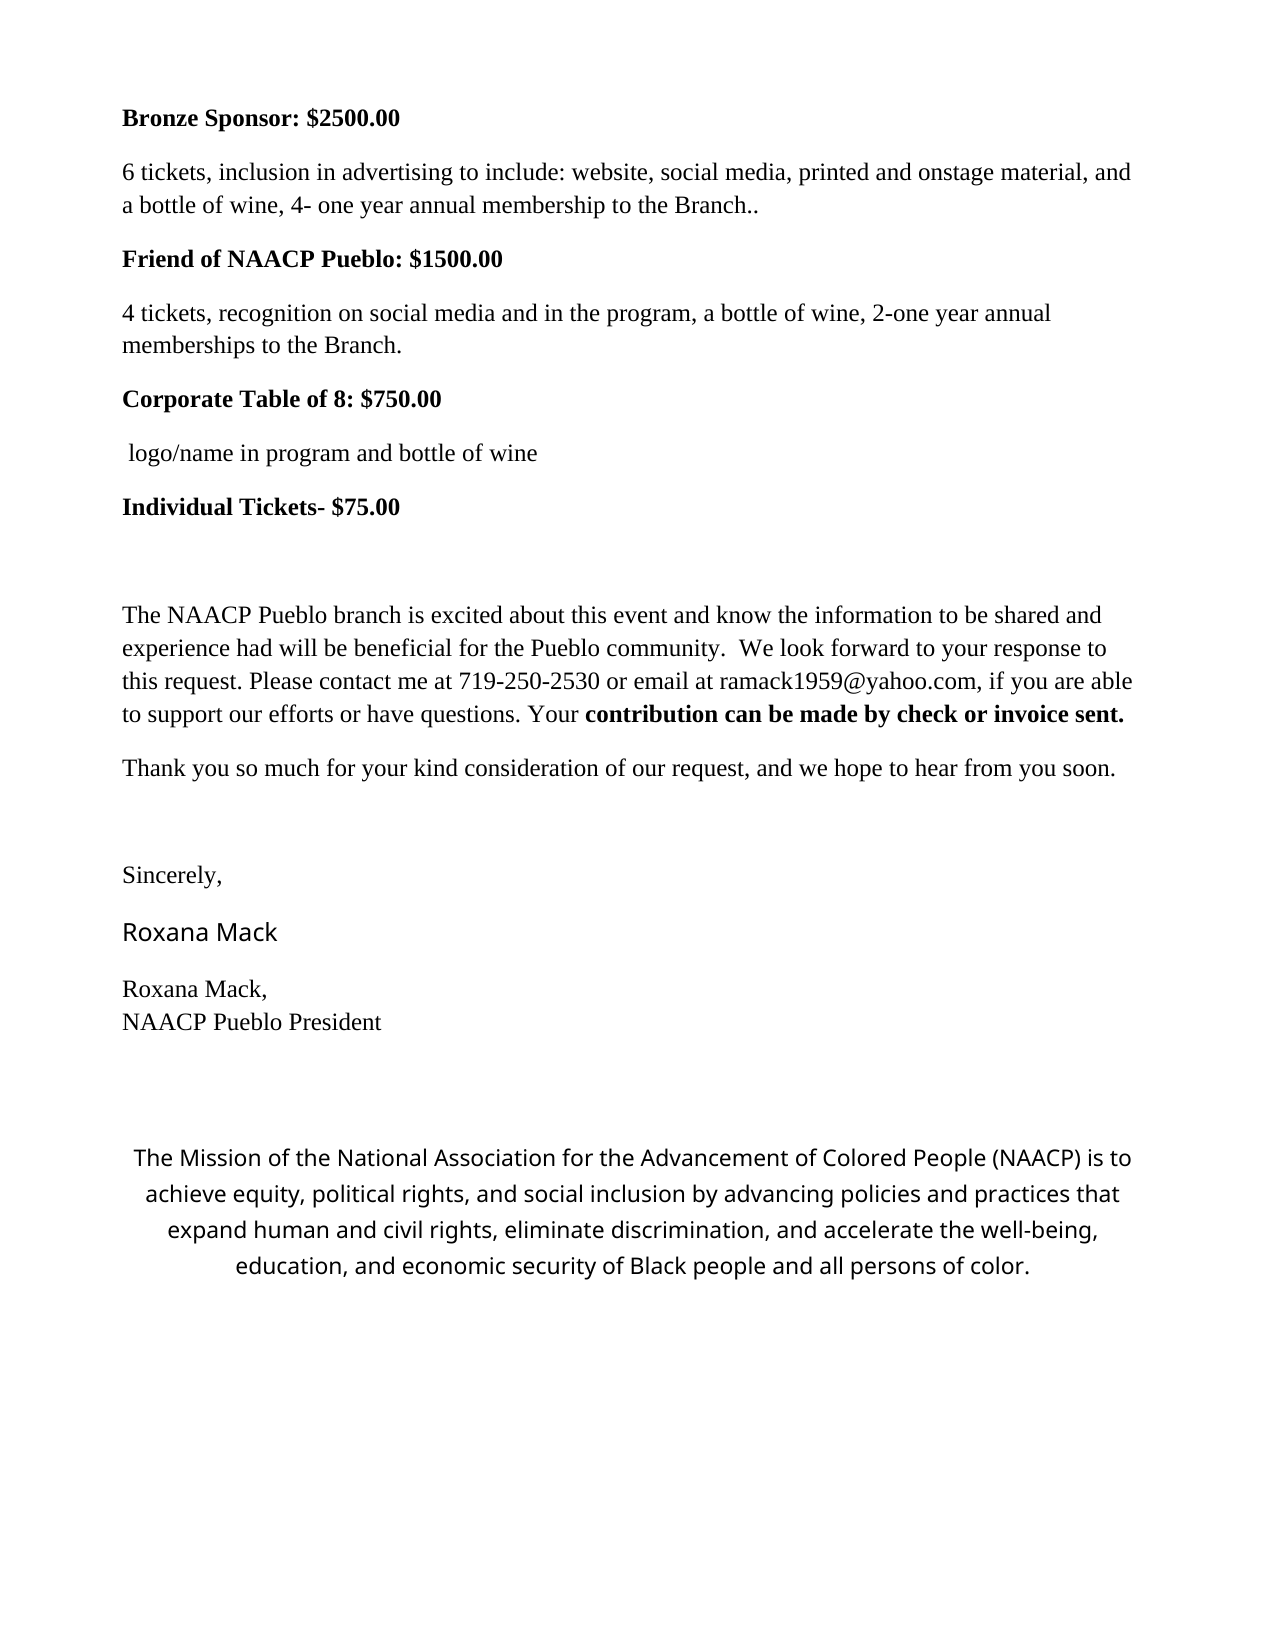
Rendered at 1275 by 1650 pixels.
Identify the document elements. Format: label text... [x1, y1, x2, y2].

text Friend of NAACP Pueblo: $1500.00 [122, 244, 1144, 272]
text 4 tickets, recognition on social media and in the program, a bottle of wine, 2-one year annual memberships to the Branch. [122, 298, 1144, 359]
text The Mission of the National Association for the Advancement of Colored People (NAACP) is to achieve equity, political rights, and social inclusion by advancing policies and practices that expand human and civil rights, eliminate discrimination, and accelerate the well-being, education, and economic security of Black people and all persons of color. [122, 1142, 1144, 1281]
text Individual Tickets- $75.00 [122, 492, 1144, 521]
text Thank you so much for your kind consideration of our request, and we hope to hear from you soon. [122, 753, 1144, 782]
text 6 tickets, inclusion in advertising to include: website, social media, printed and onstage material, and a bottle of wine, 4- one year annual membership to the Branch.. [122, 157, 1144, 219]
text logo/name in program and bottle of wine [122, 438, 1144, 467]
text Bronze Sponsor: $2500.00 [122, 103, 1144, 132]
text The NAACP Pueblo branch is excited about this event and know the information to be shared and experience had will be beneficial for the Pueblo community. We look forward to your response to this request. Please contact me at 719-250-2530 or email at ramack1959@yahoo.com, if you are able to support our efforts or have questions. Your contribution can be made by check or invoice sent. [122, 600, 1144, 728]
text Corporate Table of 8: $750.00 [122, 384, 1144, 413]
text Roxana Mack [122, 914, 1144, 948]
text Sincerely, [122, 861, 1144, 889]
text Roxana Mack, NAACP Pueblo President [122, 974, 1144, 1036]
